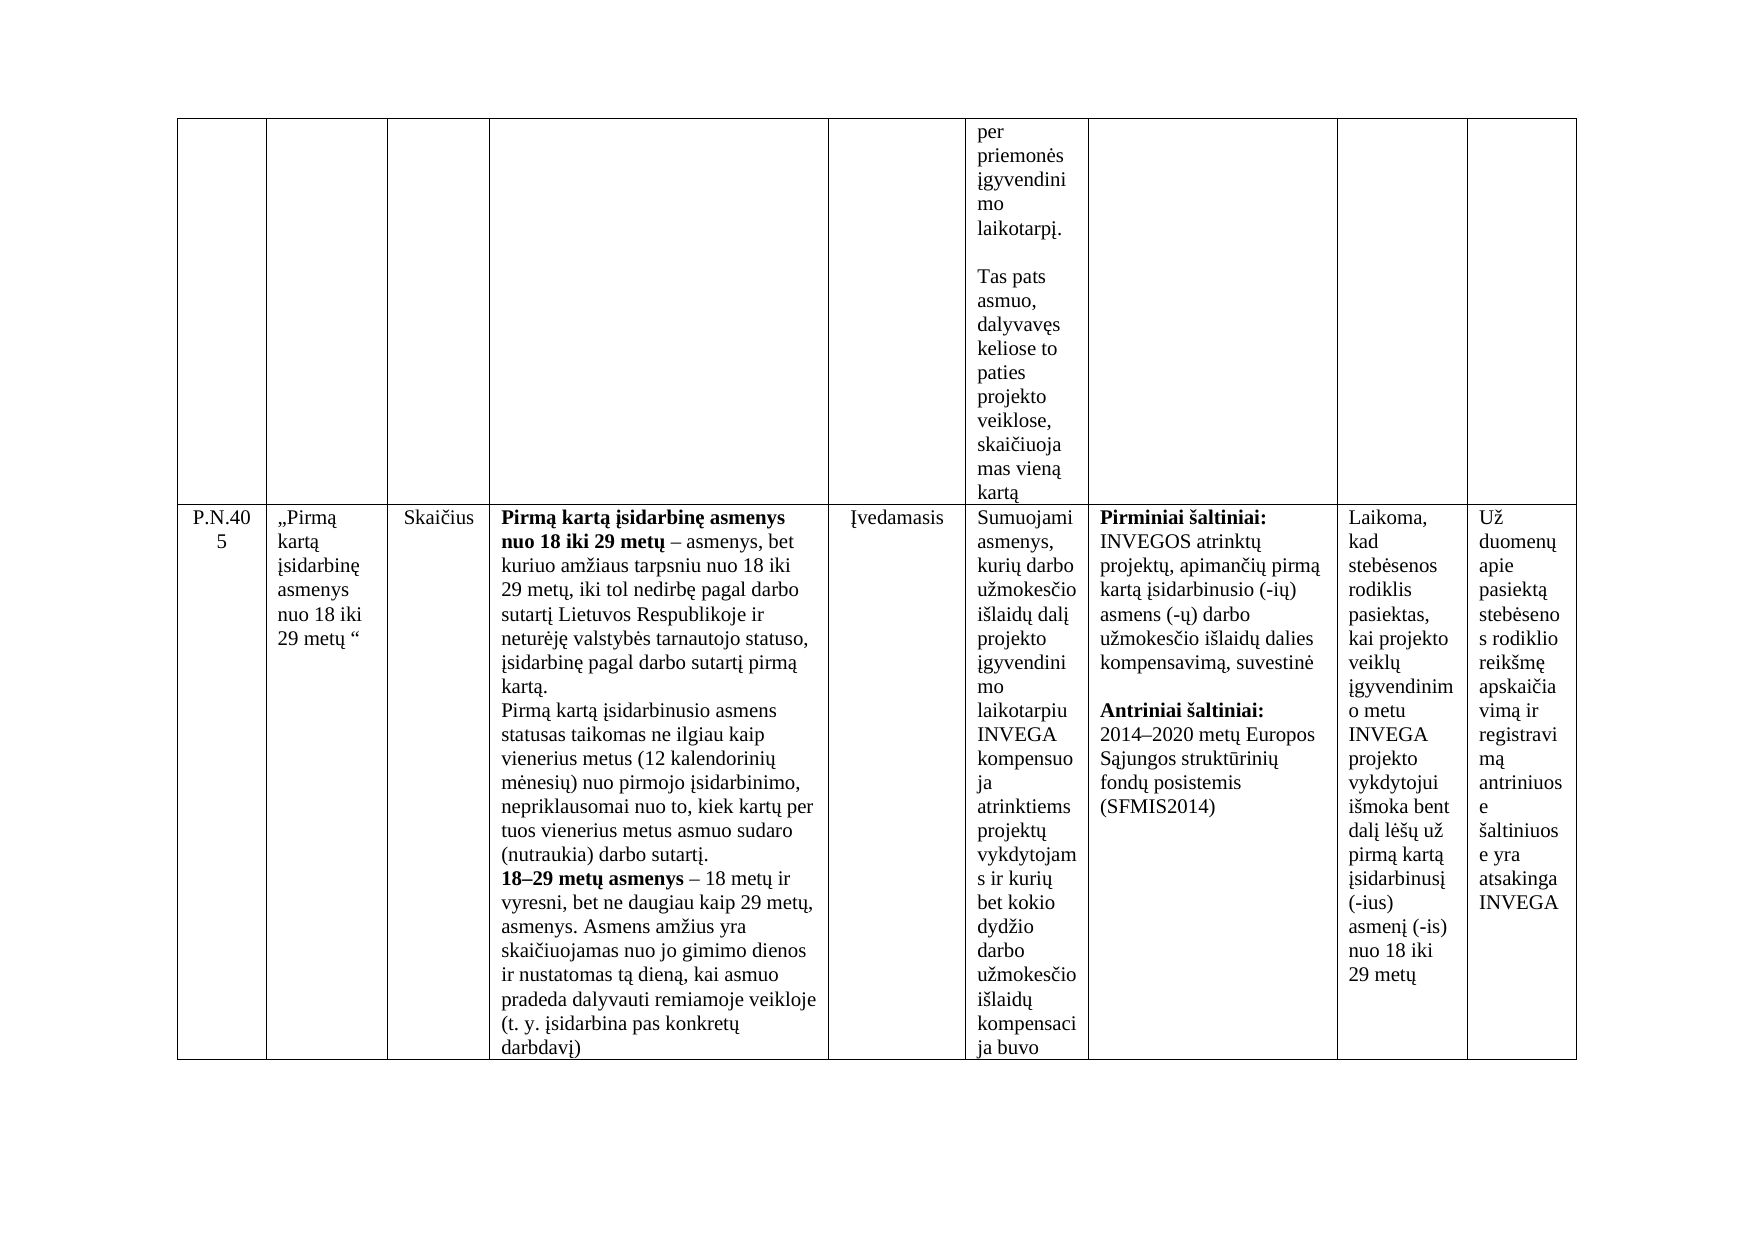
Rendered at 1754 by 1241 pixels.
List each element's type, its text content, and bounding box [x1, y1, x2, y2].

table_cell Pirmą kartą įsidarbinę asmenys nuo 18 iki 29 metų – asmenys, bet kuriuo amžiaus tarpsniu nuo 18 iki 29 metų, iki tol nedirbę pagal darbo sutartį Lietuvos Respublikoje ir neturėję valstybės tarnautojo statuso, įsidarbinę pagal darbo sutartį pirmą kartą. Pirmą kartą įsidarbinusio asmens statusas taikomas ne ilgiau kaip vienerius metus (12 kalendorinių mėnesių) nuo pirmojo įsidarbinimo, nepriklausomai nuo to, kiek kartų per tuos vienerius metus asmuo sudaro (nutraukia) darbo sutartį. 18–29 metų asmenys – 18 metų ir vyresni, bet ne daugiau kaip 29 metų, asmenys. Asmens amžius yra skaičiuojamas nuo jo gimimo dienos ir nustatomas tą dieną, kai asmuo pradeda dalyvauti remiamoje veikloje (t. y. įsidarbina pas konkretų darbdavį) [490, 505, 828, 1059]
table_cell [490, 119, 828, 504]
table_cell P.N.405 [178, 505, 266, 1059]
table_cell Skaičius [388, 505, 489, 1059]
table_cell [267, 119, 387, 504]
table_cell Už duomenų apie pasiektą stebėsenos rodiklio reikšmę apskaičiavimą ir registravimą antriniuose šaltiniuose yra atsakinga INVEGA [1468, 505, 1576, 1059]
table_cell [1338, 119, 1467, 504]
table_cell Sumuojami asmenys, kurių darbo užmokesčio išlaidų dalį projekto įgyvendinimo laikotarpiu INVEGA kompensuoja atrinktiems projektų vykdytojams ir kurių bet kokio dydžio darbo užmokesčio išlaidų kompensacija buvo [966, 505, 1088, 1059]
table_cell [178, 119, 266, 504]
table_cell Pirminiai šaltiniai: INVEGOS atrinktų projektų, apimančių pirmą kartą įsidarbinusio (-ių) asmens (-ų) darbo užmokesčio išlaidų dalies kompensavimą, suvestinė Antriniai šaltiniai: 2014–2020 metų Europos Sąjungos struktūrinių fondų posistemis (SFMIS2014) [1089, 505, 1337, 1059]
table_cell Įvedamasis [829, 505, 965, 1059]
table_cell [1089, 119, 1337, 504]
table_cell [388, 119, 489, 504]
table_cell [829, 119, 965, 504]
table_cell „Pirmą kartą įsidarbinę asmenys nuo 18 iki 29 metų “ [267, 505, 387, 1059]
table_cell per priemonės įgyvendinimo laikotarpį. Tas pats asmuo, dalyvavęs keliose to paties projekto veiklose, skaičiuojamas vieną kartą [966, 119, 1088, 504]
table_cell [1468, 119, 1576, 504]
table_cell Laikoma, kad stebėsenos rodiklis pasiektas, kai projekto veiklų įgyvendinimo metu INVEGA projekto vykdytojui išmoka bent dalį lėšų už pirmą kartą įsidarbinusį (-ius) asmenį (-is) nuo 18 iki 29 metų [1338, 505, 1467, 1059]
